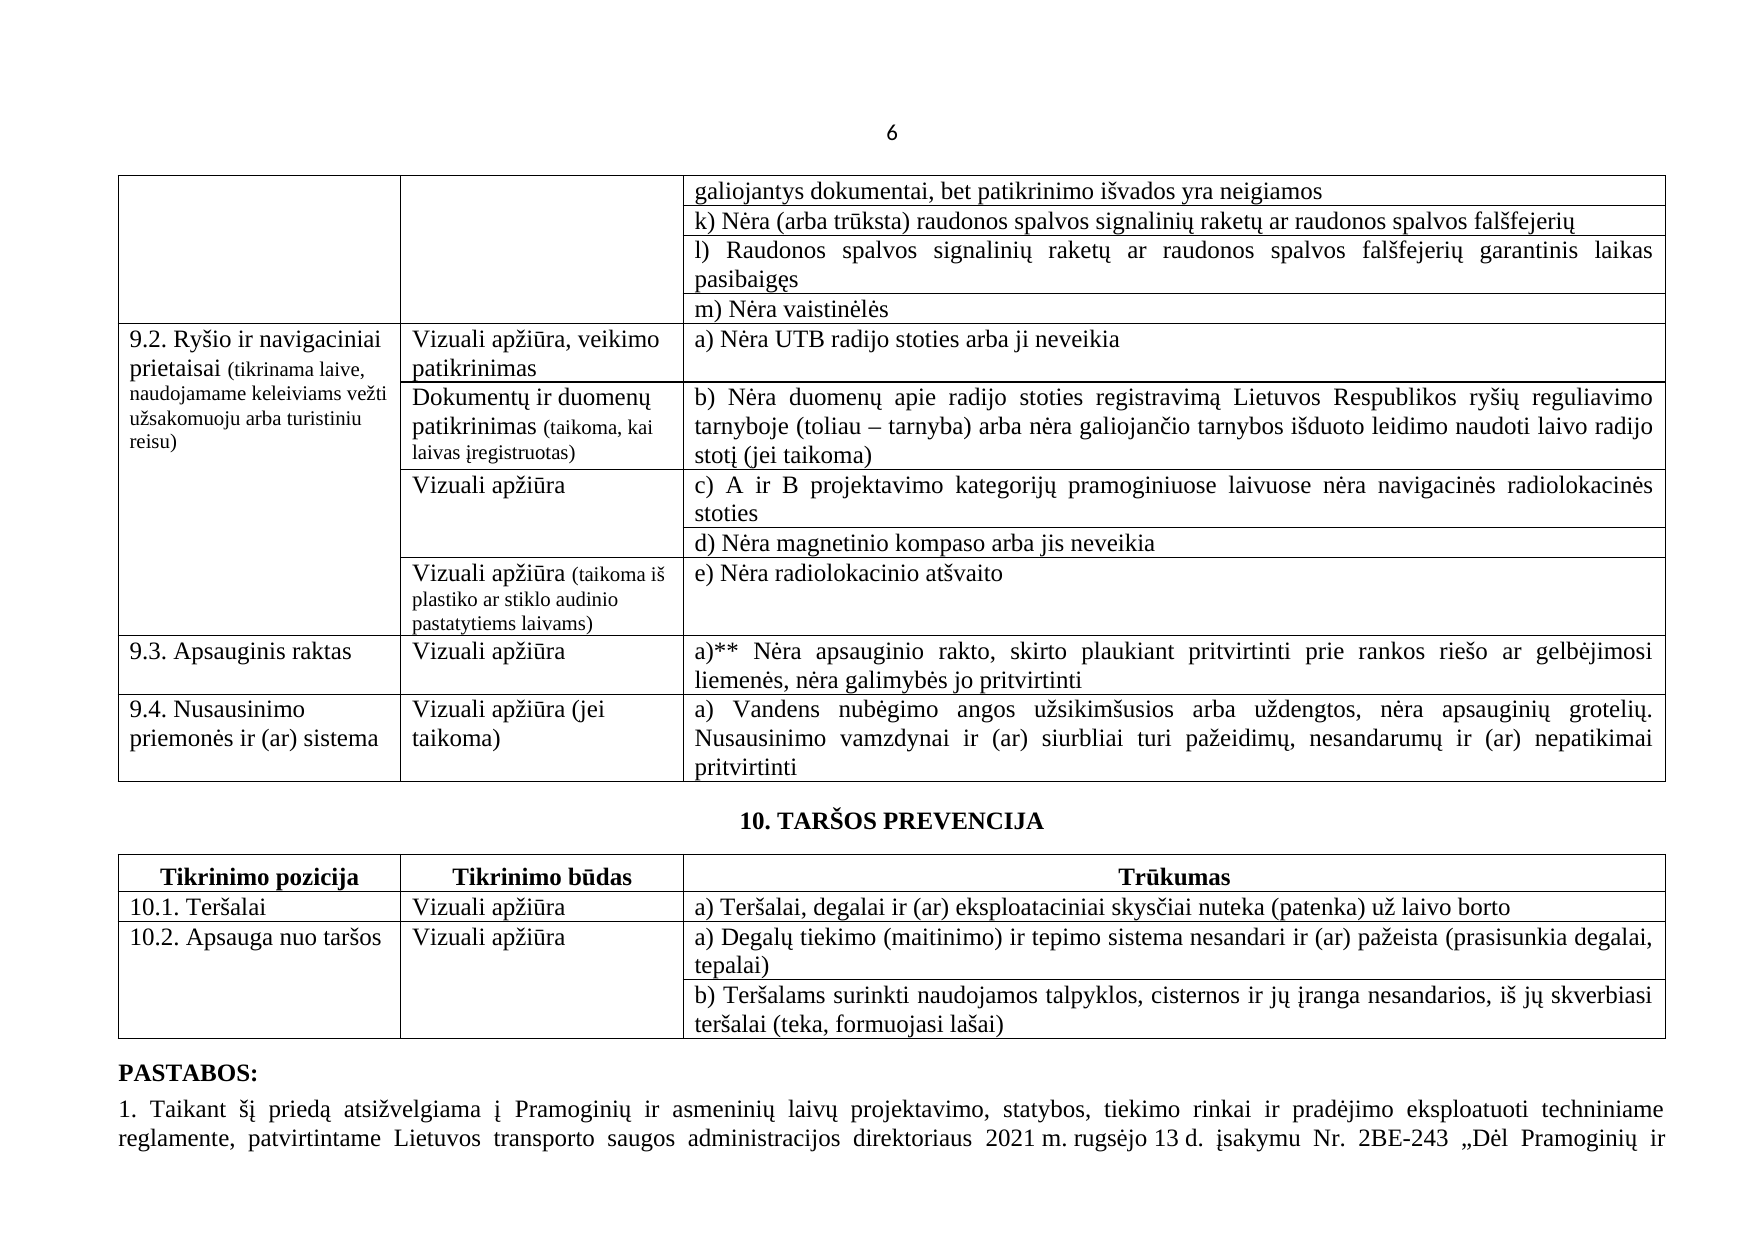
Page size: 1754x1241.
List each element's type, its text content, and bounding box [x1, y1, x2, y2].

table_cell Vizuali apžiūra (taikoma iš plastiko ar stiklo audinio pastatytiems laivams) [401, 558, 683, 635]
table_cell Vizuali apžiūra, veikimo patikrinimas [401, 324, 683, 381]
table_cell 9.4. Nusausinimo priemonės ir (ar) sistema [119, 695, 400, 781]
table_cell m) Nėra vaistinėlės [684, 294, 1665, 323]
table_header Tikrinimo pozicija [119, 855, 400, 891]
table_cell a) Nėra UTB radijo stoties arba ji neveikia [684, 324, 1665, 381]
table_cell 9.3. Apsauginis raktas [119, 636, 400, 693]
table_cell l) Raudonos spalvos signalinių raketų ar raudonos spalvos falšfejerių garantinis laikas pasibaigęs [684, 236, 1665, 293]
table_cell b) Teršalams surinkti naudojamos talpyklos, cisternos ir jų įranga nesandarios, iš jų skverbiasi teršalai (teka, formuojasi lašai) [684, 980, 1665, 1038]
table_cell Vizuali apžiūra [401, 892, 683, 921]
table_cell Vizuali apžiūra (jei taikoma) [401, 695, 683, 781]
table_cell b) Nėra duomenų apie radijo stoties registravimą Lietuvos Respublikos ryšių reguliavimo tarnyboje (toliau – tarnyba) arba nėra galiojančio tarnybos išduoto leidimo naudoti laivo radijo stotį (jei taikoma) [684, 383, 1665, 469]
table_cell Vizuali apžiūra [401, 922, 683, 1038]
table_cell k) Nėra (arba trūksta) raudonos spalvos signalinių raketų ar raudonos spalvos falšfejerių [684, 206, 1665, 234]
table_cell d) Nėra magnetinio kompaso arba jis neveikia [684, 528, 1665, 557]
table_cell a)** Nėra apsauginio rakto, skirto plaukiant pritvirtinti prie rankos riešo ar gelbėjimosi liemenės, nėra galimybės jo pritvirtinti [684, 636, 1665, 693]
text PASTABOS: [118, 1058, 1665, 1087]
table_cell a) Teršalai, degalai ir (ar) eksploataciniai skysčiai nuteka (patenka) už laivo borto [684, 892, 1665, 921]
text 1. Taikant šį priedą atsižvelgiama į Pramoginių ir asmeninių laivų projektavimo, statybos, tiekimo rinkai ir pradėjimo eksploatuoti techniniame reglamente, patvirtintame Lietuvos transporto saugos administracijos direktoriaus 2021 m. rugsėjo 13 d. įsakymu Nr. 2BE-243 „Dėl Pramoginių ir [118, 1094, 1665, 1151]
text 10. TARŠOS PREVENCIJA [118, 806, 1665, 834]
table_cell Vizuali apžiūra [401, 470, 683, 557]
table_cell Vizuali apžiūra [401, 636, 683, 693]
table_cell 10.1. Teršalai [119, 892, 400, 921]
table_cell c) A ir B projektavimo kategorijų pramoginiuose laivuose nėra navigacinės radiolokacinės stoties [684, 470, 1665, 527]
table_cell [119, 176, 400, 323]
table_cell e) Nėra radiolokacinio atšvaito [684, 558, 1665, 635]
table_cell a) Vandens nubėgimo angos užsikimšusios arba uždengtos, nėra apsauginių grotelių. Nusausinimo vamzdynai ir (ar) siurbliai turi pažeidimų, nesandarumų ir (ar) nepatikimai pritvirtinti [684, 695, 1665, 781]
table_cell [401, 176, 683, 323]
table_header Trūkumas [684, 855, 1665, 891]
table_cell 9.2. Ryšio ir navigaciniai prietaisai (tikrinama laive, naudojamame keleiviams vežti užsakomuoju arba turistiniu reisu) [119, 324, 400, 635]
table_cell 10.2. Apsauga nuo taršos [119, 922, 400, 1038]
table_cell Dokumentų ir duomenų patikrinimas (taikoma, kai laivas įregistruotas) [401, 383, 683, 469]
table_header Tikrinimo būdas [401, 855, 683, 891]
table_cell galiojantys dokumentai, bet patikrinimo išvados yra neigiamos [684, 176, 1665, 205]
table_cell a) Degalų tiekimo (maitinimo) ir tepimo sistema nesandari ir (ar) pažeista (prasisunkia degalai, tepalai) [684, 922, 1665, 979]
